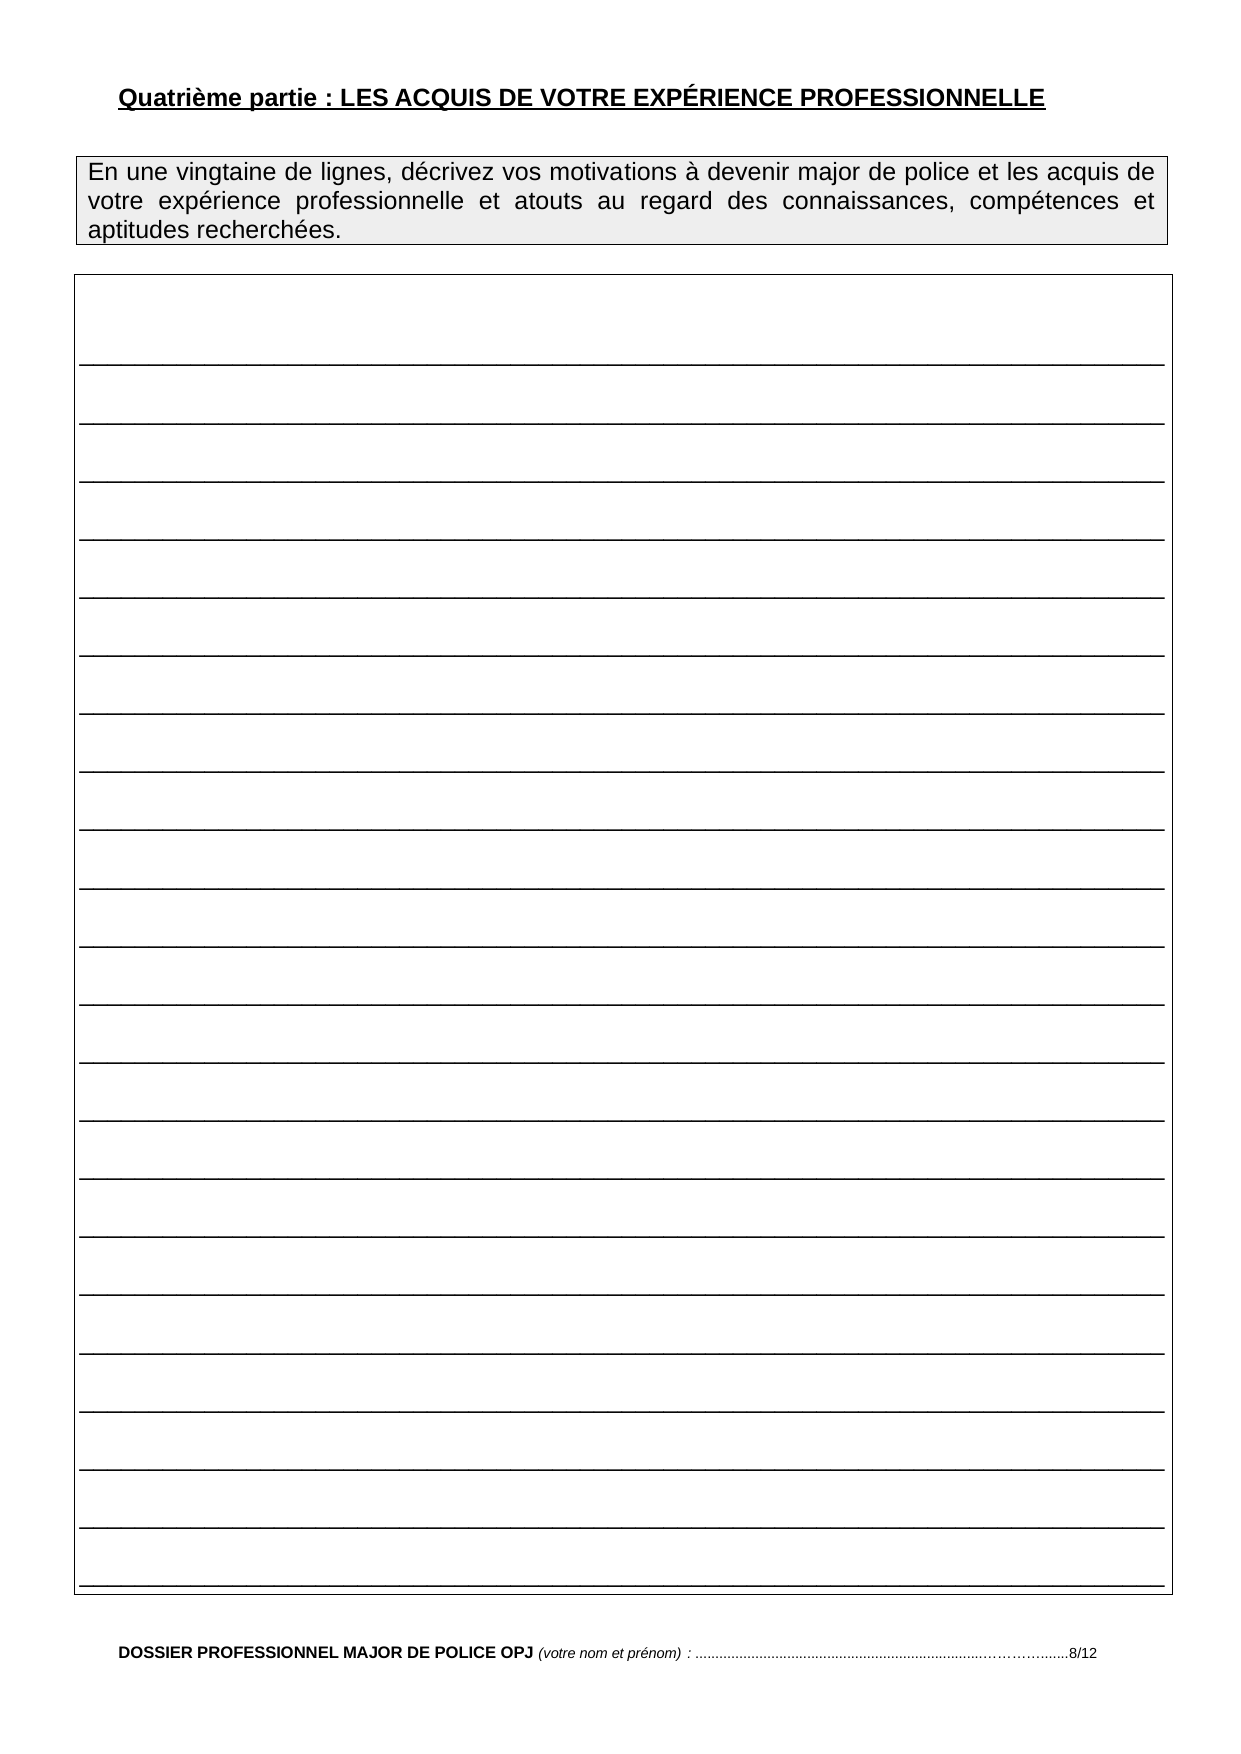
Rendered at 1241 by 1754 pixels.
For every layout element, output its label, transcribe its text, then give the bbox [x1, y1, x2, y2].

table_header [75, 275, 1172, 1594]
table_header En une vingtaine de lignes, décrivez vos motivations à devenir major de police et les acquis de votre expérience professionnelle et atouts au regard des connaissances, compétences et aptitudes recherchées. [77, 157, 1167, 244]
text Quatrième partie : LES ACQUIS DE VOTRE EXPÉRIENCE PROFESSIONNELLE [118, 83, 1228, 112]
